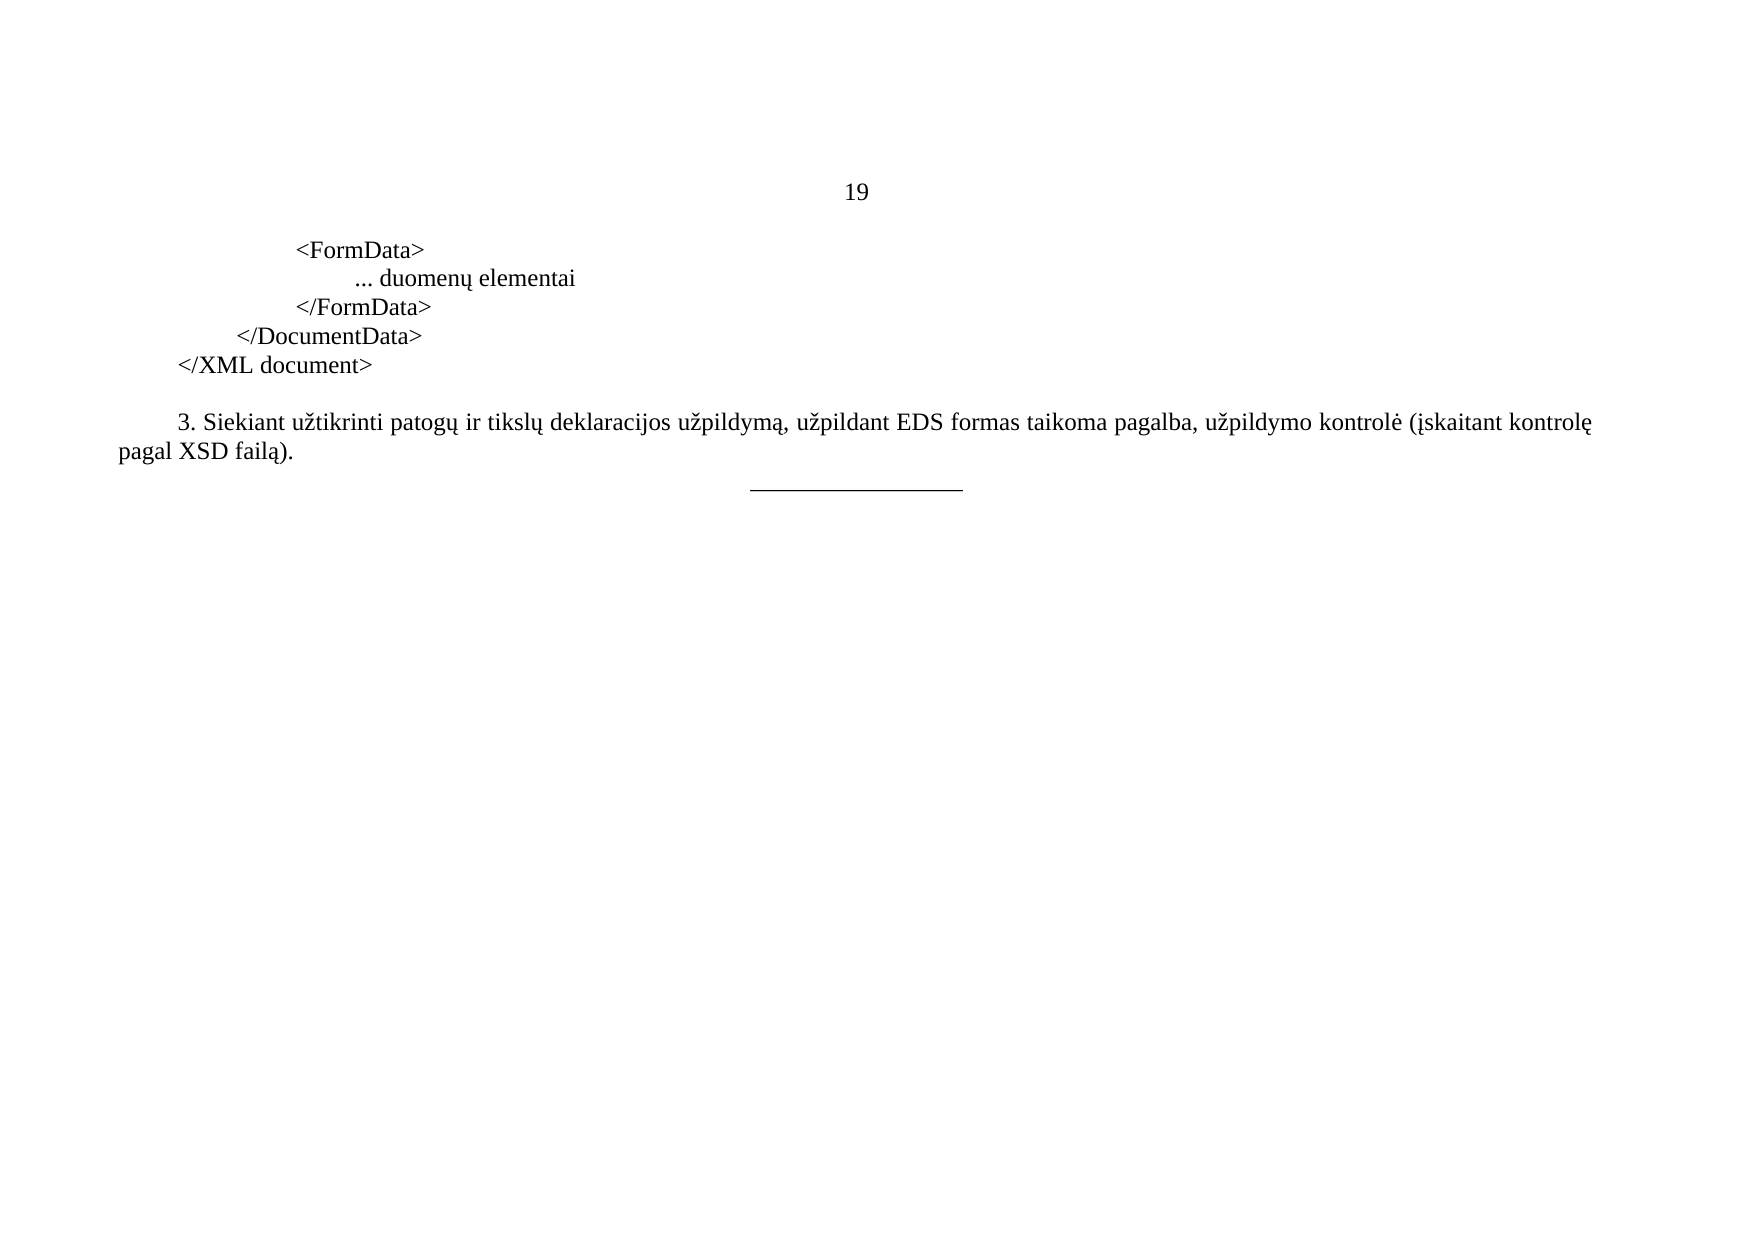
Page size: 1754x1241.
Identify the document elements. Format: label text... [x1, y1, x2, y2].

text _________________ [118, 465, 1595, 493]
text 3. Siekiant užtikrinti patogų ir tikslų deklaracijos užpildymą, užpildant EDS formas taikoma pagalba, užpildymo kontrolė (įskaitant kontrolę pagal XSD failą). [118, 407, 1595, 465]
text </XML document> [177, 350, 1595, 378]
text </DocumentData> [236, 321, 1595, 350]
text </FormData> [295, 292, 1595, 321]
text ... duomenų elementai [354, 263, 1595, 292]
text <FormData> [295, 235, 1595, 263]
